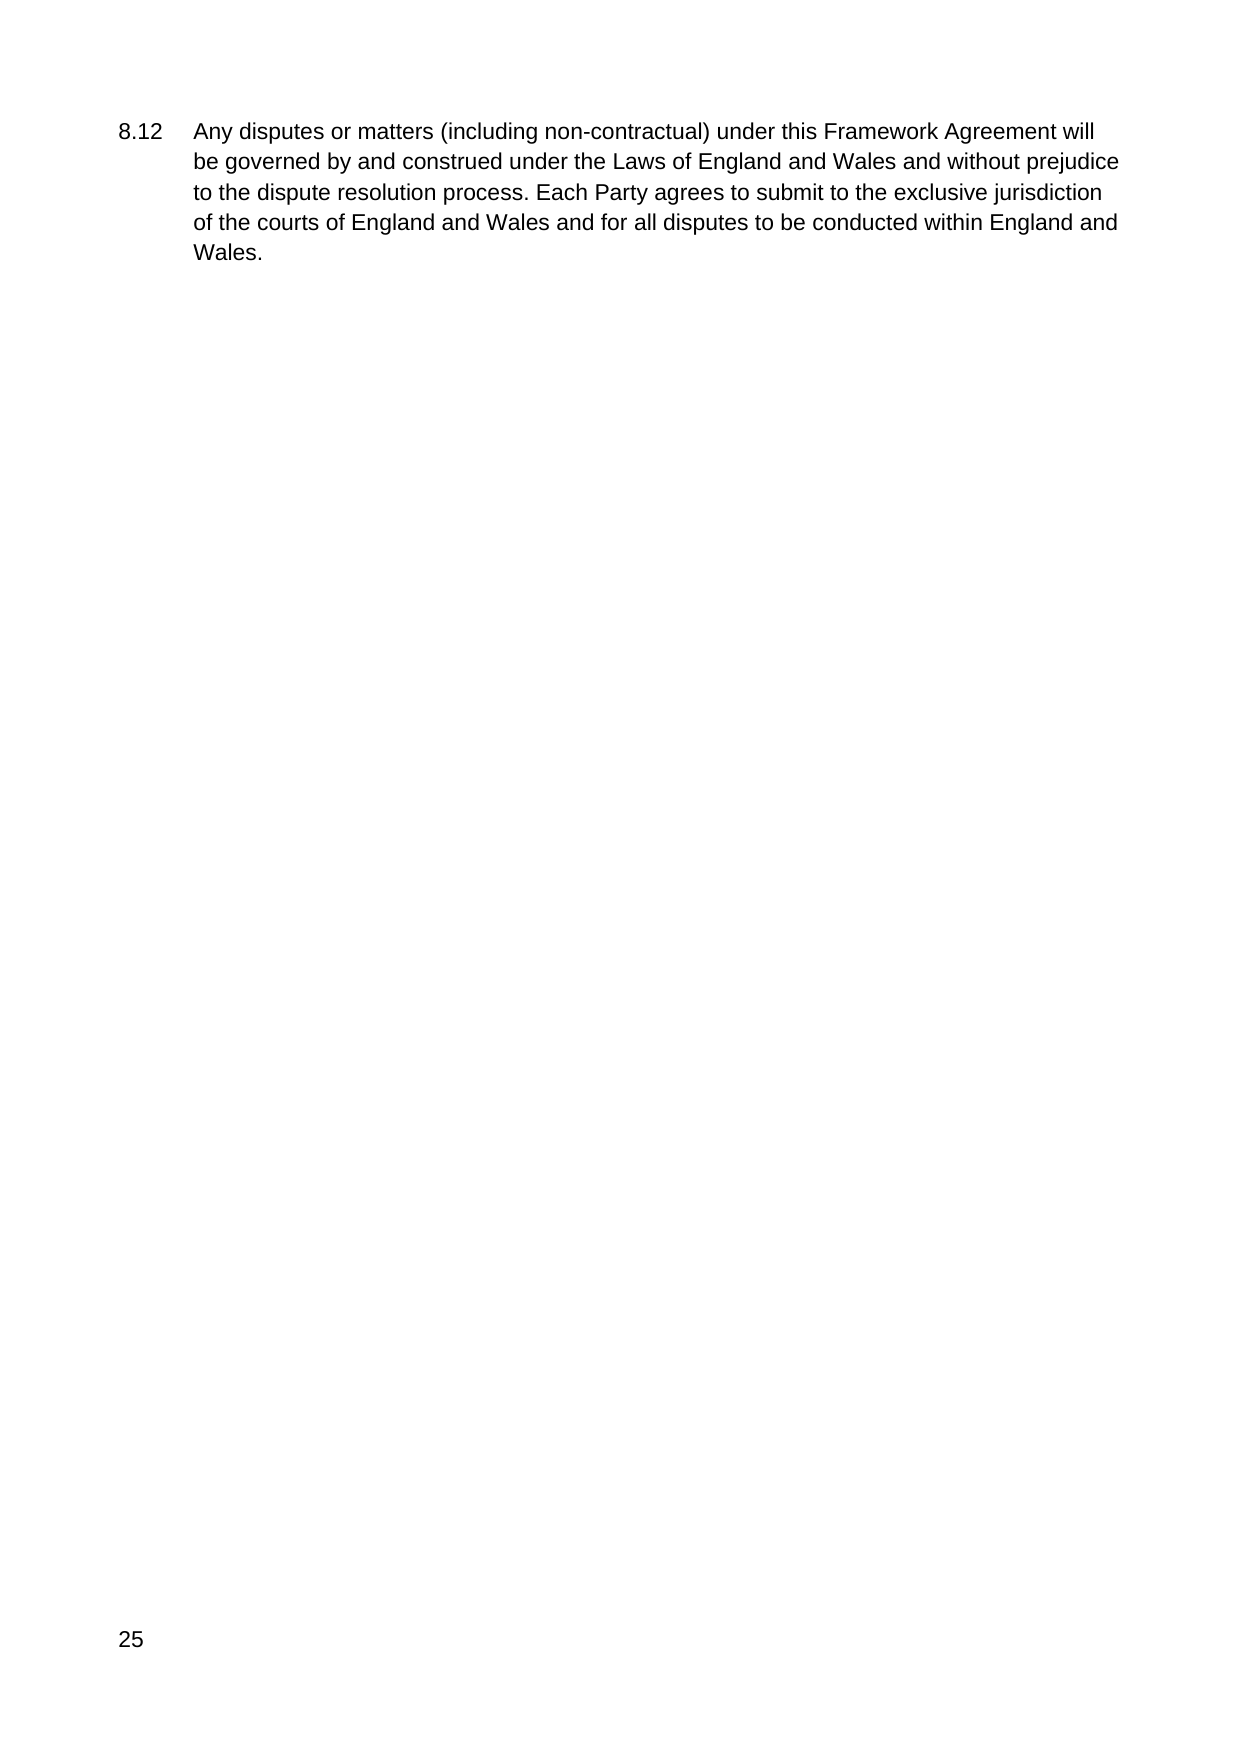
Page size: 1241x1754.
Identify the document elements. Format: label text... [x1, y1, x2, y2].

text 8.12 Any disputes or matters (including non-contractual) under this Framework Agreement will be governed by and construed under the Laws of England and Wales and without prejudice to the dispute resolution process. Each Party agrees to submit to the exclusive jurisdiction of the courts of England and Wales and for all disputes to be conducted within England and Wales. [118, 118, 1122, 265]
